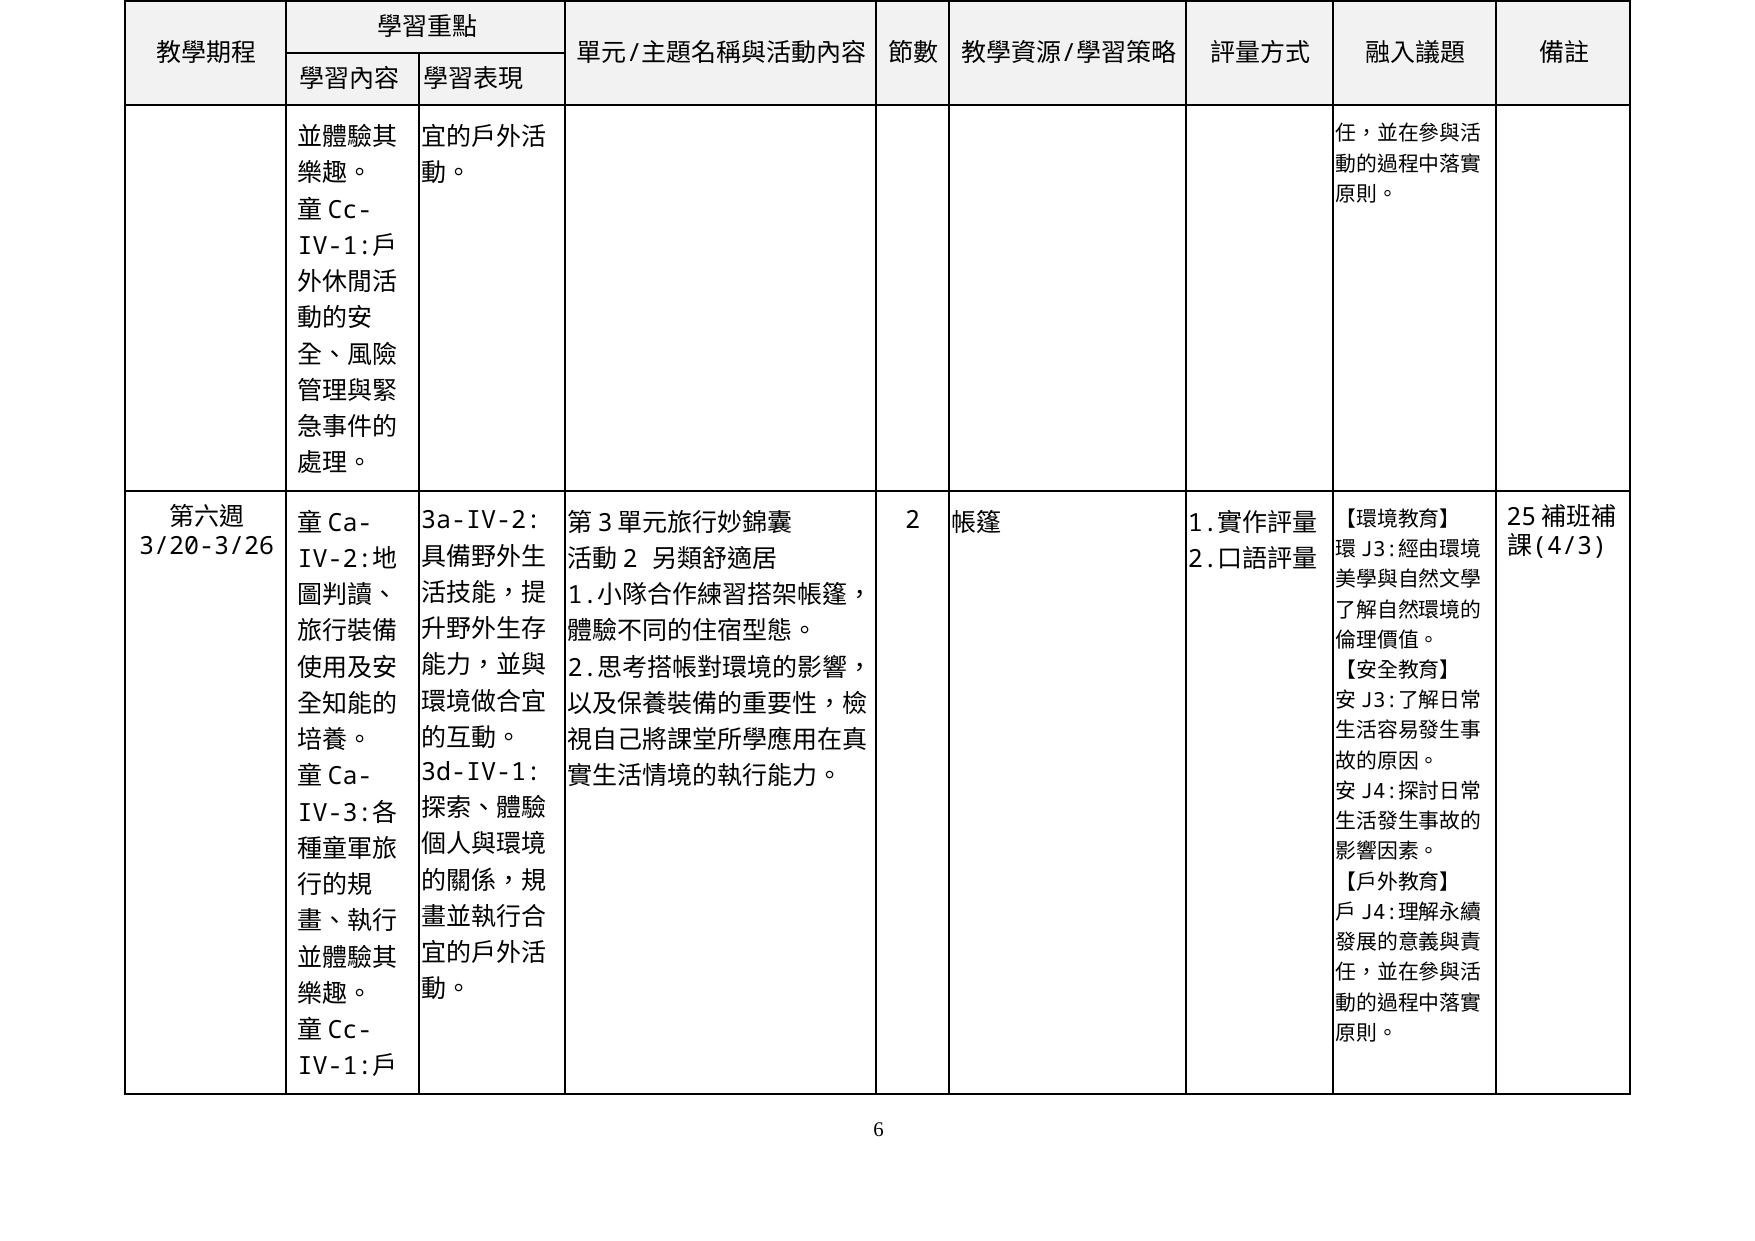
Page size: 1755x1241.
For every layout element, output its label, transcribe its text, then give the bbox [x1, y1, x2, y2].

table_cell 任，並在參與活動的過程中落實原則。 [1334, 106, 1495, 489]
table_cell 帳篷 [950, 492, 1185, 1092]
table_header 教學資源/學習策略 [950, 2, 1185, 104]
table_cell [1497, 106, 1629, 489]
table_cell 2 [877, 492, 948, 1092]
table_cell 1.實作評量 2.口語評量 [1187, 492, 1332, 1092]
table_cell 學習內容 [287, 54, 418, 104]
table_cell [1187, 106, 1332, 489]
table_cell [877, 106, 948, 489]
table_header 教學期程 [126, 2, 285, 104]
table_cell 童Ca-IV-2:地圖判讀、旅行裝備使用及安全知能的培養。 童Ca-IV-3:各種童軍旅行的規畫、執行並體驗其樂趣。 童Cc-IV-1:戶 [287, 492, 418, 1092]
table_cell 3a-IV-2:具備野外生活技能，提升野外生存能力，並與環境做合宜的互動。 3d-IV-1:探索、體驗個人與環境的關係，規畫並執行合宜的戶外活動。 [420, 492, 564, 1092]
table_cell [950, 106, 1185, 489]
table_cell 宜的戶外活動。 [420, 106, 564, 489]
table_cell 【環境教育】 環J3:經由環境美學與自然文學了解自然環境的倫理價值。 【安全教育】 安J3:了解日常生活容易發生事故的原因。 安J4:探討日常生活發生事故的影響因素。 【戶外教育】 戶J4:理解永續發展的意義與責任，並在參與活動的過程中落實原則。 [1334, 492, 1495, 1092]
table_cell 第3單元旅行妙錦囊 活動2 另類舒適居 1.小隊合作練習搭架帳篷，體驗不同的住宿型態。 2.思考搭帳對環境的影響，以及保養裝備的重要性，檢視自己將課堂所學應用在真實生活情境的執行能力。 [566, 492, 875, 1092]
table_header 學習重點 [287, 2, 564, 52]
table_header 單元/主題名稱與活動內容 [566, 2, 875, 104]
table_header 節數 [877, 2, 948, 104]
table_cell 第六週 3/20-3/26 [126, 492, 285, 1092]
table_cell [566, 106, 875, 489]
table_cell 並體驗其樂趣。 童Cc-IV-1:戶外休閒活動的安全、風險管理與緊急事件的處理。 [287, 106, 418, 489]
table_header 評量方式 [1187, 2, 1332, 104]
table_cell 學習表現 [420, 54, 564, 104]
table_header 備註 [1497, 2, 1629, 104]
table_header 融入議題 [1334, 2, 1495, 104]
table_cell 25補班補課(4/3) [1497, 492, 1629, 1092]
table_cell [126, 106, 285, 489]
